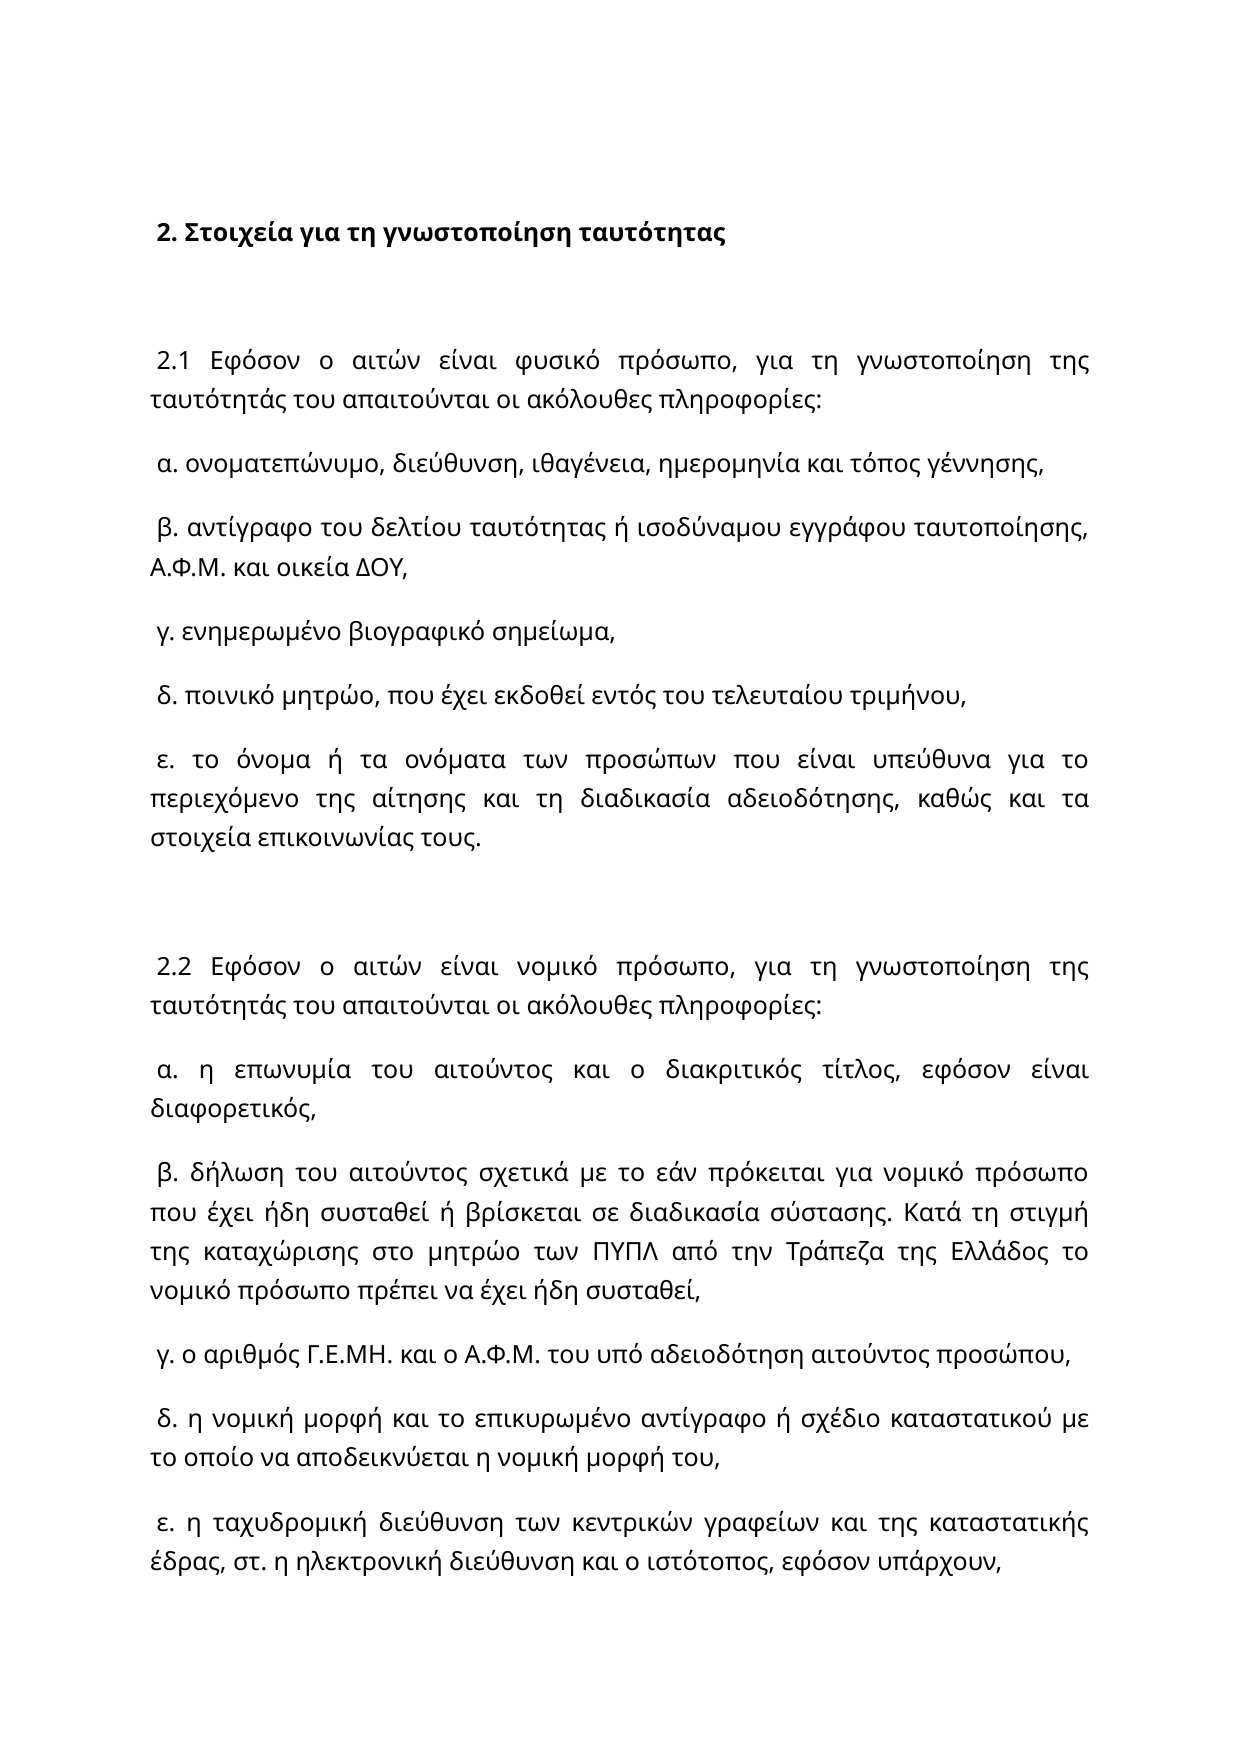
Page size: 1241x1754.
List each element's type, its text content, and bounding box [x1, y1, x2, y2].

text 2.2 Εφόσον ο αιτών είναι νομικό πρόσωπο, για τη γνωστοποίηση της ταυτότητάς του απαιτούνται οι ακόλουθες πληροφορίες: [150, 948, 1090, 1022]
text 2. Στοιχεία για τη γνωστοποίηση ταυτότητας [150, 214, 1090, 248]
text δ. ποινικό μητρώο, που έχει εκδοθεί εντός του τελευταίου τριμήνου, [150, 677, 1090, 712]
text γ. ο αριθμός Γ.Ε.ΜΗ. και ο Α.Φ.Μ. του υπό αδειοδότηση αιτούντος προσώπου, [150, 1337, 1090, 1371]
text δ. η νομική μορφή και το επικυρωμένο αντίγραφο ή σχέδιο καταστατικού με το οποίο να αποδεικνύεται η νομική μορφή του, [150, 1401, 1090, 1474]
text γ. ενημερωμένο βιογραφικό σημείωμα, [150, 613, 1090, 647]
text ε. το όνομα ή τα ονόματα των προσώπων που είναι υπεύθυνα για το περιεχόμενο της αίτησης και τη διαδικασία αδειοδότησης, καθώς και τα στοιχεία επικοινωνίας τους. [150, 742, 1090, 854]
text β. αντίγραφο του δελτίου ταυτότητας ή ισοδύναμου εγγράφου ταυτοποίησης, Α.Φ.Μ. και οικεία ΔΟΥ, [150, 510, 1090, 583]
text α. η επωνυμία του αιτούντος και ο διακριτικός τίτλος, εφόσον είναι διαφορετικός, [150, 1052, 1090, 1125]
text 2.1 Εφόσον ο αιτών είναι φυσικό πρόσωπο, για τη γνωστοποίηση της ταυτότητάς του απαιτούνται οι ακόλουθες πληροφορίες: [150, 342, 1090, 416]
text β. δήλωση του αιτούντος σχετικά με το εάν πρόκειται για νομικό πρόσωπο που έχει ήδη συσταθεί ή βρίσκεται σε διαδικασία σύστασης. Κατά τη στιγμή της καταχώρισης στο μητρώο των ΠΥΠΛ από την Τράπεζα της Ελλάδος το νομικό πρόσωπο πρέπει να έχει ήδη συσταθεί, [150, 1155, 1090, 1307]
text α. ονοματεπώνυμο, διεύθυνση, ιθαγένεια, ημερομηνία και τόπος γέννησης, [150, 446, 1090, 480]
text ε. η ταχυδρομική διεύθυνση των κεντρικών γραφείων και της καταστατικής έδρας, στ. η ηλεκτρονική διεύθυνση και ο ιστότοπος, εφόσον υπάρχουν, [150, 1504, 1090, 1577]
